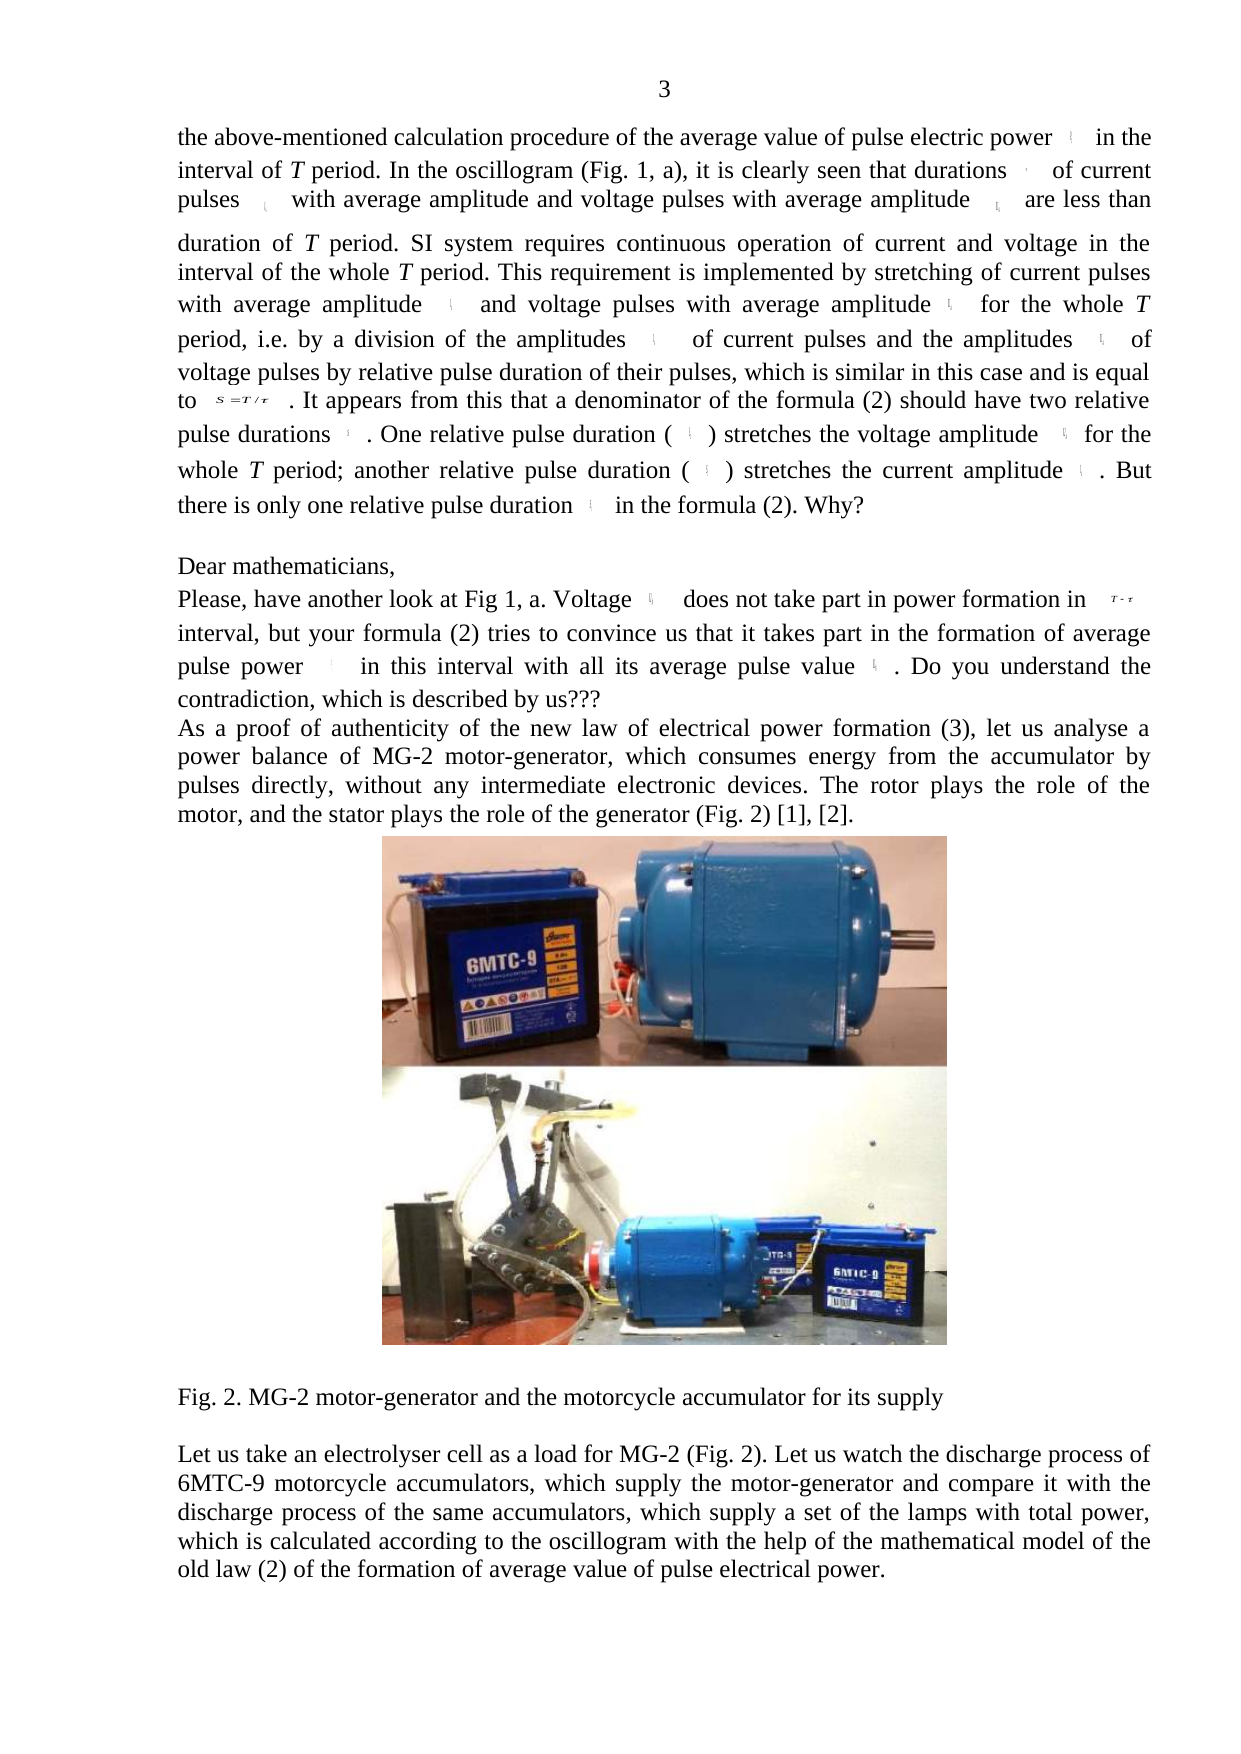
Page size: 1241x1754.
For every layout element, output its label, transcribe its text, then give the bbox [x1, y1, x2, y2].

text As a proof of authenticity of the new law of electrical power formation (3), let us analyse a power balance of MG-2 motor-generator, which consumes energy from the accumulator by pulses directly, without any intermediate electronic devices. The rotor plays the role of the motor, and the stator plays the role of the generator (Fig. 2) [1], [2]. [177, 713, 1152, 828]
text Please, have another look at Fig 1, a. Voltage does not take part in power formation in interval, but your formula (2) tries to convince us that it takes part in the formation of average pulse power in this interval with all its average pulse value. Do you understand the contradiction, which is described by us??? [177, 580, 1152, 713]
picture [382, 836, 947, 1345]
text Dear mathematicians, [177, 551, 1152, 580]
text Fig. 2. MG-2 motor-generator and the motorcycle accumulator for its supply [177, 1382, 1152, 1411]
text Taking into consideration the importance of the problem being analysed, let us repeat. According to SI system, watt is a value of energy, which is produced or consumed continuously during one second. The seconds are formed from the periods; that’s why is sufficient to check correctness of the above-mentioned calculation procedure of the average value of pulse electric power in the interval of T period. In the oscillogram (Fig. 1, a), it is clearly seen that durations of current pulses with average amplitude and voltage pulses with average amplitude are less than duration of T period. SI system requires continuous operation of current and voltage in the interval of the whole T period. This requirement is implemented by stretching of current pulses with average amplitude and voltage pulses with average amplitude for the whole T period, i.e. by a division of the amplitudes of current pulses and the amplitudes of voltage pulses by relative pulse duration of their pulses, which is similar in this case and is equal to. It appears from this that a denominator of the formula (2) should have two relative pulse durations. One relative pulse duration () stretches the voltage amplitude for the whole T period; another relative pulse duration () stretches the current amplitude. But there is only one relative pulse duration in the formula (2). Why? [177, 118, 1152, 523]
text Let us take an electrolyser cell as a load for MG-2 (Fig. 2). Let us watch the discharge process of 6MTC-9 motorcycle accumulators, which supply the motor-generator and compare it with the discharge process of the same accumulators, which supply a set of the lamps with total power, which is calculated according to the oscillogram with the help of the mathematical model of the old law (2) of the formation of average value of pulse electrical power. [177, 1439, 1152, 1583]
